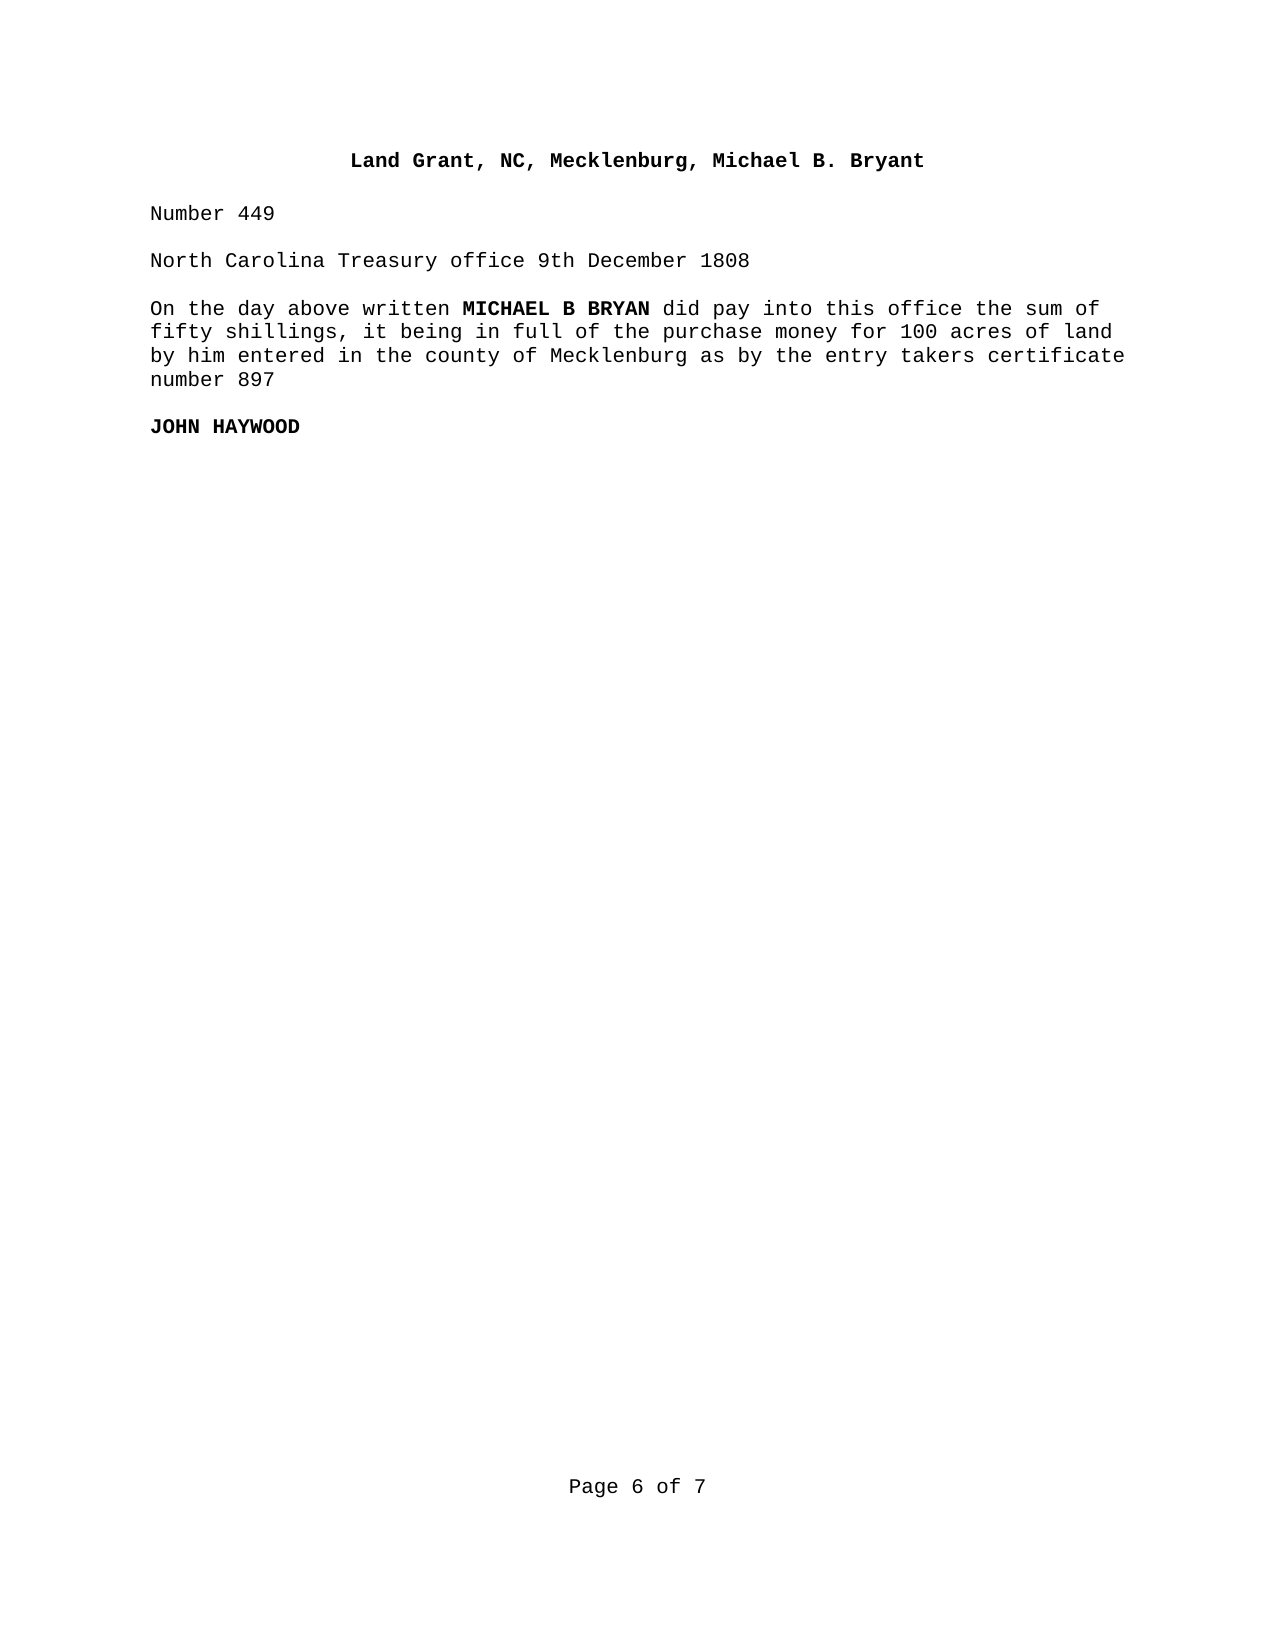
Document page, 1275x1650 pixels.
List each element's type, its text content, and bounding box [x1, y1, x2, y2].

text John Haywood [150, 416, 1125, 463]
text Number 449 [150, 203, 1125, 227]
text On the day above written Michael B Bryan did pay into this office the sum of fifty shillings, it being in full of the purchase money for 100 acres of land by him entered in the county of Mecklenburg as by the entry takers certificate number 897 [150, 298, 1125, 392]
text North Carolina Treasury office 9th December 1808 [150, 250, 1125, 274]
